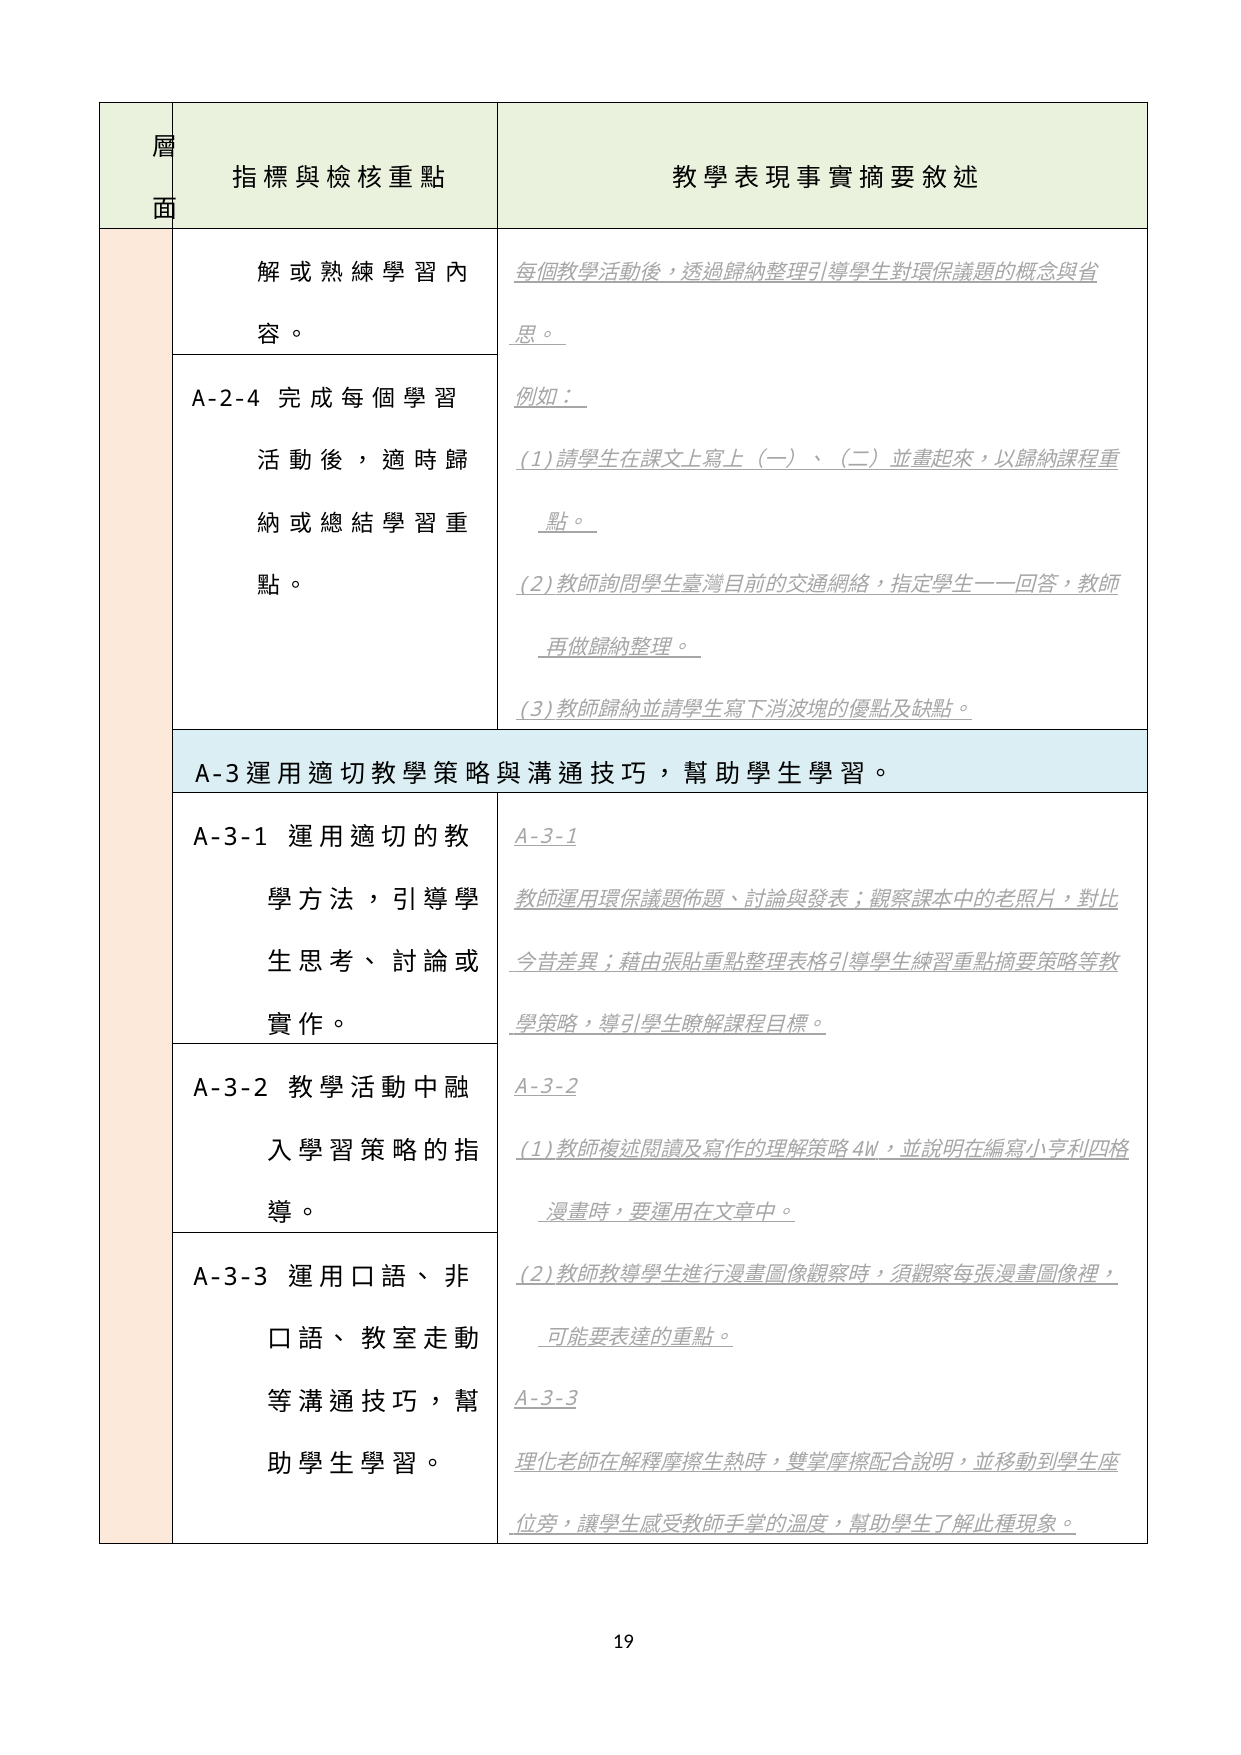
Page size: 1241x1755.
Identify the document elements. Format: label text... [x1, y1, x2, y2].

table_header 指標與檢核重點 [173, 103, 497, 228]
table_cell 每個教學活動後，透過歸納整理引導學生對環保議題的概念與省思。 例如： (1)請學生在課文上寫上（一）、（二）並畫起來，以歸納課程重點。 (2)教師詢問學生臺灣目前的交通網絡，指定學生一一回答，教師再做歸納整理。 (3)教師歸納並請學生寫下消波塊的優點及缺點。 [498, 229, 1147, 729]
table_header 層面 [100, 103, 172, 228]
table_cell A-2-4 完成每個學習活動後，適時歸納或總結學習重點。 [173, 355, 497, 729]
table_cell A-3運用適切教學策略與溝通技巧，幫助學生學習。 [173, 730, 1147, 792]
table_cell A課程設計與教學 [100, 229, 172, 1543]
table_cell 解或熟練學習內容。 [173, 229, 497, 354]
table_cell A-3-2 教學活動中融入學習策略的指導。 [173, 1044, 497, 1232]
table_cell A-3-3 運用口語、非口語、教室走動等溝通技巧，幫助學生學習。 [173, 1233, 497, 1543]
table_cell A-3-1 運用適切的教學方法，引導學生思考、討論或實作。 [173, 793, 497, 1043]
table_cell A-3-1 教師運用環保議題佈題、討論與發表；觀察課本中的老照片，對比今昔差異；藉由張貼重點整理表格引導學生練習重點摘要策略等教學策略，導引學生瞭解課程目標。 A-3-2 (1)教師複述閱讀及寫作的理解策略4W，並說明在編寫小亨利四格漫畫時，要運用在文章中。 (2)教師教導學生進行漫畫圖像觀察時，須觀察每張漫畫圖像裡，可能要表達的重點。 A-3-3 理化老師在解釋摩擦生熱時，雙掌摩擦配合說明，並移動到學生座位旁，讓學生感受教師手掌的溫度，幫助學生了解此種現象。 [498, 793, 1147, 1543]
table_header 教學表現事實摘要敘述 [498, 103, 1147, 228]
